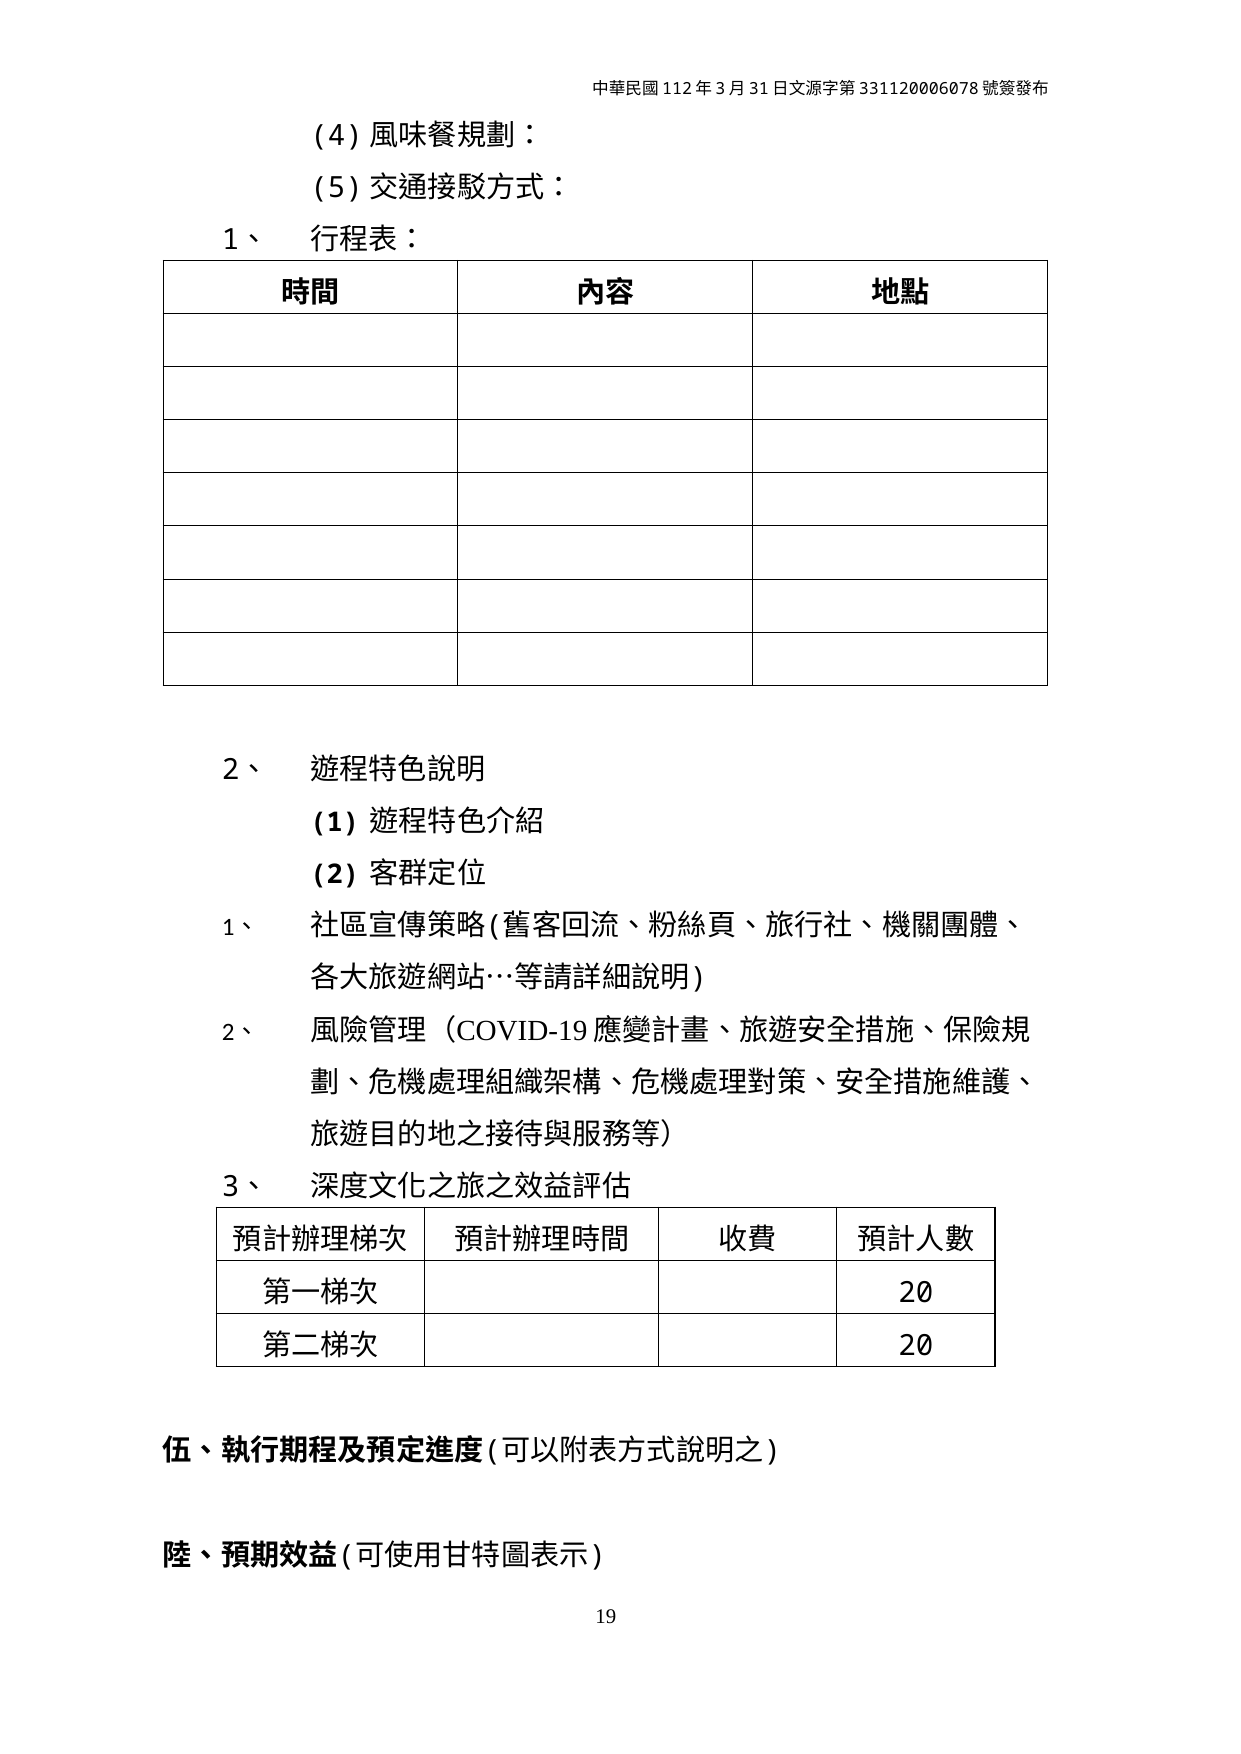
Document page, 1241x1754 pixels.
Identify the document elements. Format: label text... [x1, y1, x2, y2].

text 陸、預期效益(可使用甘特圖表示) [162, 1523, 1048, 1575]
table_cell [753, 526, 1047, 578]
table_header 時間 [164, 261, 457, 313]
table_cell [753, 633, 1047, 685]
table_cell [458, 526, 752, 578]
list 風味餐規劃： [310, 103, 1048, 156]
table_cell [164, 633, 457, 685]
table_header 地點 [753, 261, 1047, 313]
table_cell [753, 580, 1047, 632]
table_cell 20 [837, 1314, 994, 1366]
table_cell [659, 1261, 836, 1313]
table_cell [458, 367, 752, 419]
table_cell [458, 473, 752, 525]
table_header 預計人數 [837, 1208, 994, 1260]
list 遊程特色介紹 [310, 790, 1048, 842]
table_cell [659, 1314, 836, 1366]
table_cell [753, 473, 1047, 525]
list 行程表： [222, 208, 1048, 260]
table_cell [753, 420, 1047, 472]
table_cell [425, 1261, 658, 1313]
table_header 收費 [659, 1208, 836, 1260]
text 伍、執行期程及預定進度(可以附表方式說明之) [162, 1419, 1048, 1471]
table_cell 20 [837, 1261, 994, 1313]
list 風險管理（COVID-19應變計畫、旅遊安全措施、保險規劃、危機處理組織架構、危機處理對策、安全措施維護、旅遊目的地之接待與服務等） [222, 998, 1048, 1154]
table_cell [164, 314, 457, 366]
table_cell [164, 473, 457, 525]
table_cell [458, 633, 752, 685]
table_cell [164, 367, 457, 419]
table_cell [164, 420, 457, 472]
table_header 預計辦理梯次 [217, 1208, 424, 1260]
table_cell [753, 314, 1047, 366]
table_cell [458, 420, 752, 472]
list 社區宣傳策略(舊客回流、粉絲頁、旅行社、機關團體、各大旅遊網站…等請詳細說明) [222, 894, 1048, 998]
table_cell [425, 1314, 658, 1366]
table_cell [164, 580, 457, 632]
table_cell [164, 526, 457, 578]
list 交通接駁方式： [310, 156, 1048, 208]
list 深度文化之旅之效益評估 [222, 1154, 1048, 1207]
table_header 內容 [458, 261, 752, 313]
list 客群定位 [310, 842, 1048, 894]
table_cell [458, 580, 752, 632]
list 遊程特色說明 [222, 738, 1048, 790]
table_cell [458, 314, 752, 366]
table_header 預計辦理時間 [425, 1208, 658, 1260]
table_cell 第一梯次 [217, 1261, 424, 1313]
table_cell 第二梯次 [217, 1314, 424, 1366]
table_cell [753, 367, 1047, 419]
